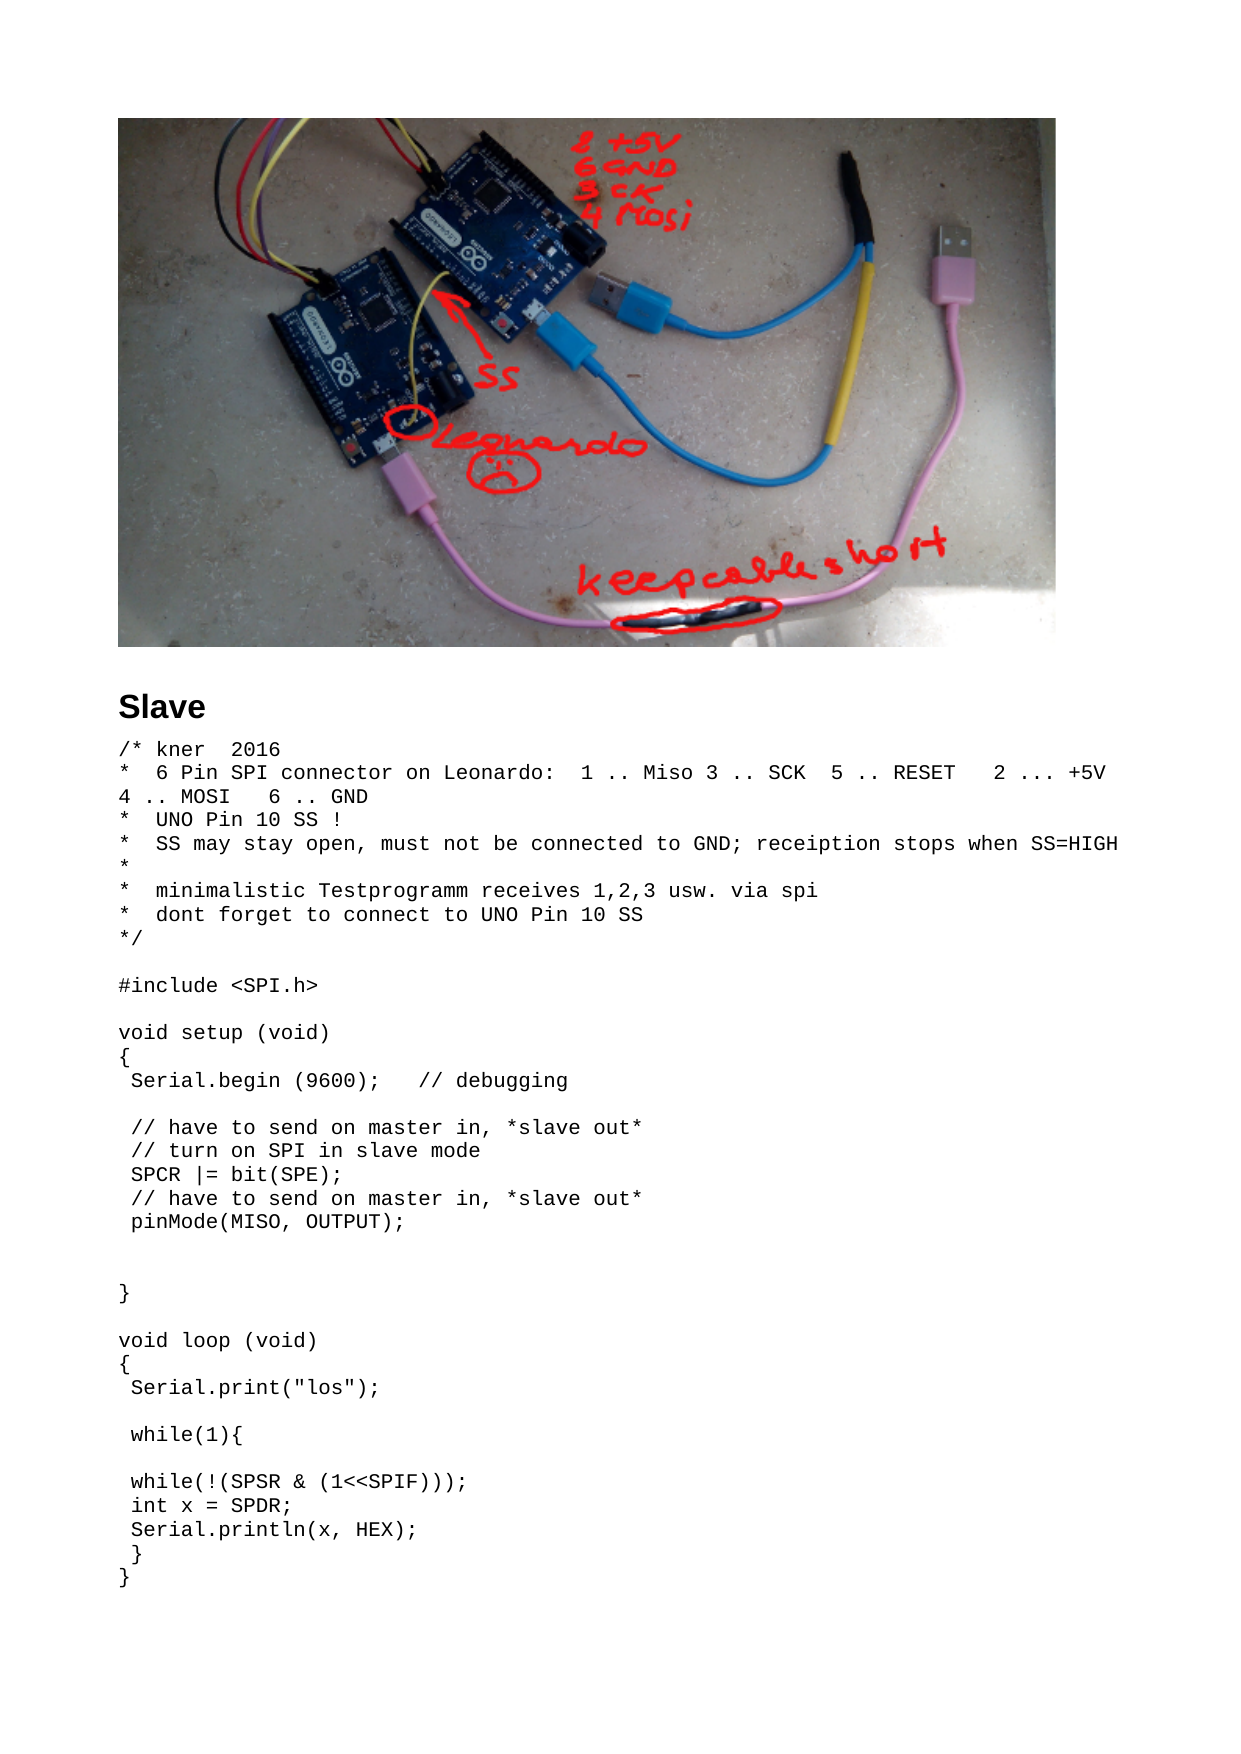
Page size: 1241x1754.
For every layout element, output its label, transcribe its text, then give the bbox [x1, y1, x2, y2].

picture [118, 118, 1056, 647]
subtitle Slave [118, 687, 1122, 726]
text /* kner 2016 * 6 Pin SPI connector on Leonardo: 1 .. Miso 3 .. SCK 5 .. RESET 2 ... +5V 4 .. MOSI 6 .. GND * UNO Pin 10 SS ! * SS may stay open, must not be connected to GND; receiption stops when SS=HIGH * * minimalistic Testprogramm receives 1,2,3 usw. via spi * dont forget to connect to UNO Pin 10 SS */ #include <SPI.h> void setup (void) { Serial.begin (9600); // debugging // have to send on master in, *slave out* // turn on SPI in slave mode SPCR |= bit(SPE); // have to send on master in, *slave out* pinMode(MISO, OUTPUT); } void loop (void) { Serial.print("los"); while(1){ while(!(SPSR & (1<<SPIF))); int x = SPDR; Serial.println(x, HEX); } } [118, 738, 1122, 1590]
